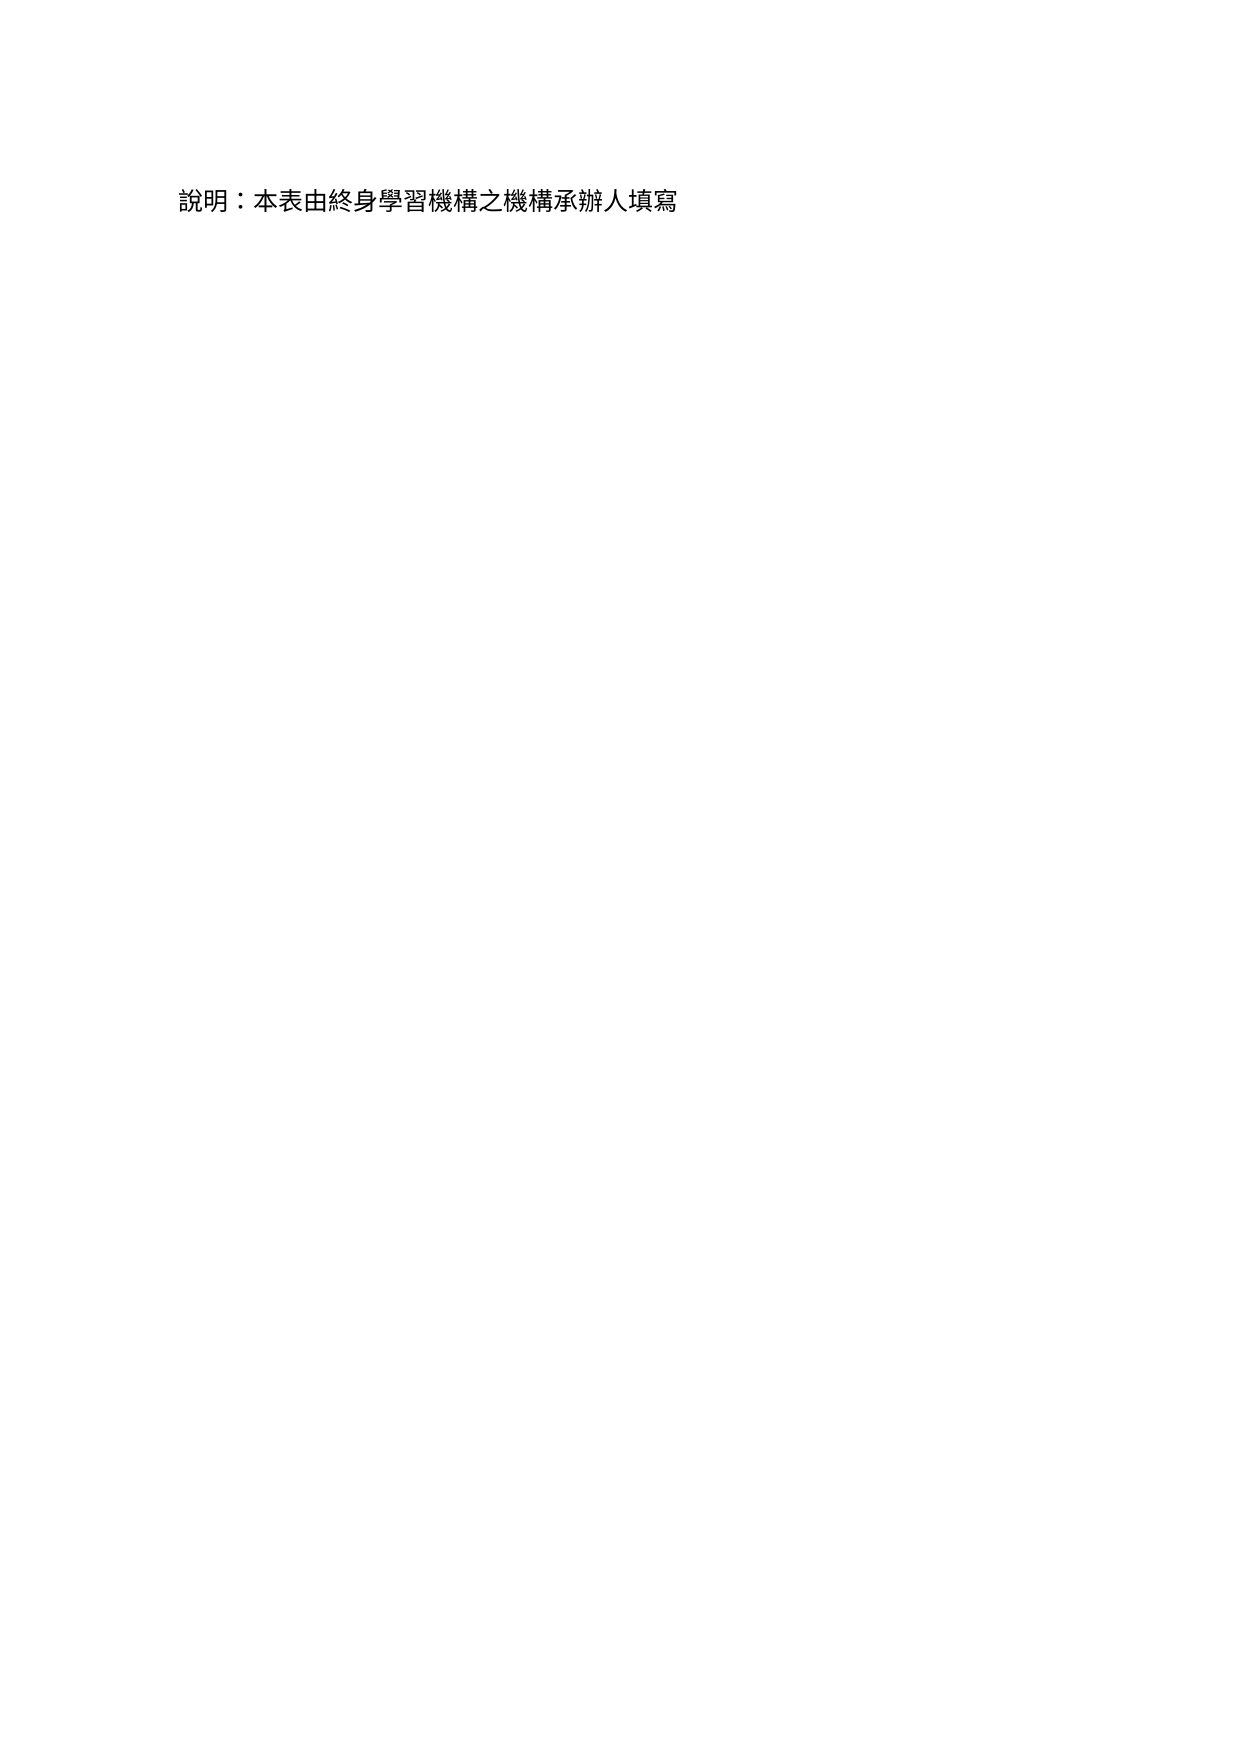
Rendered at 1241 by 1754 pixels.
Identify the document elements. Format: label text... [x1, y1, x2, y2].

text 說明：本表由終身學習機構之機構承辦人填寫 [133, 158, 1107, 221]
